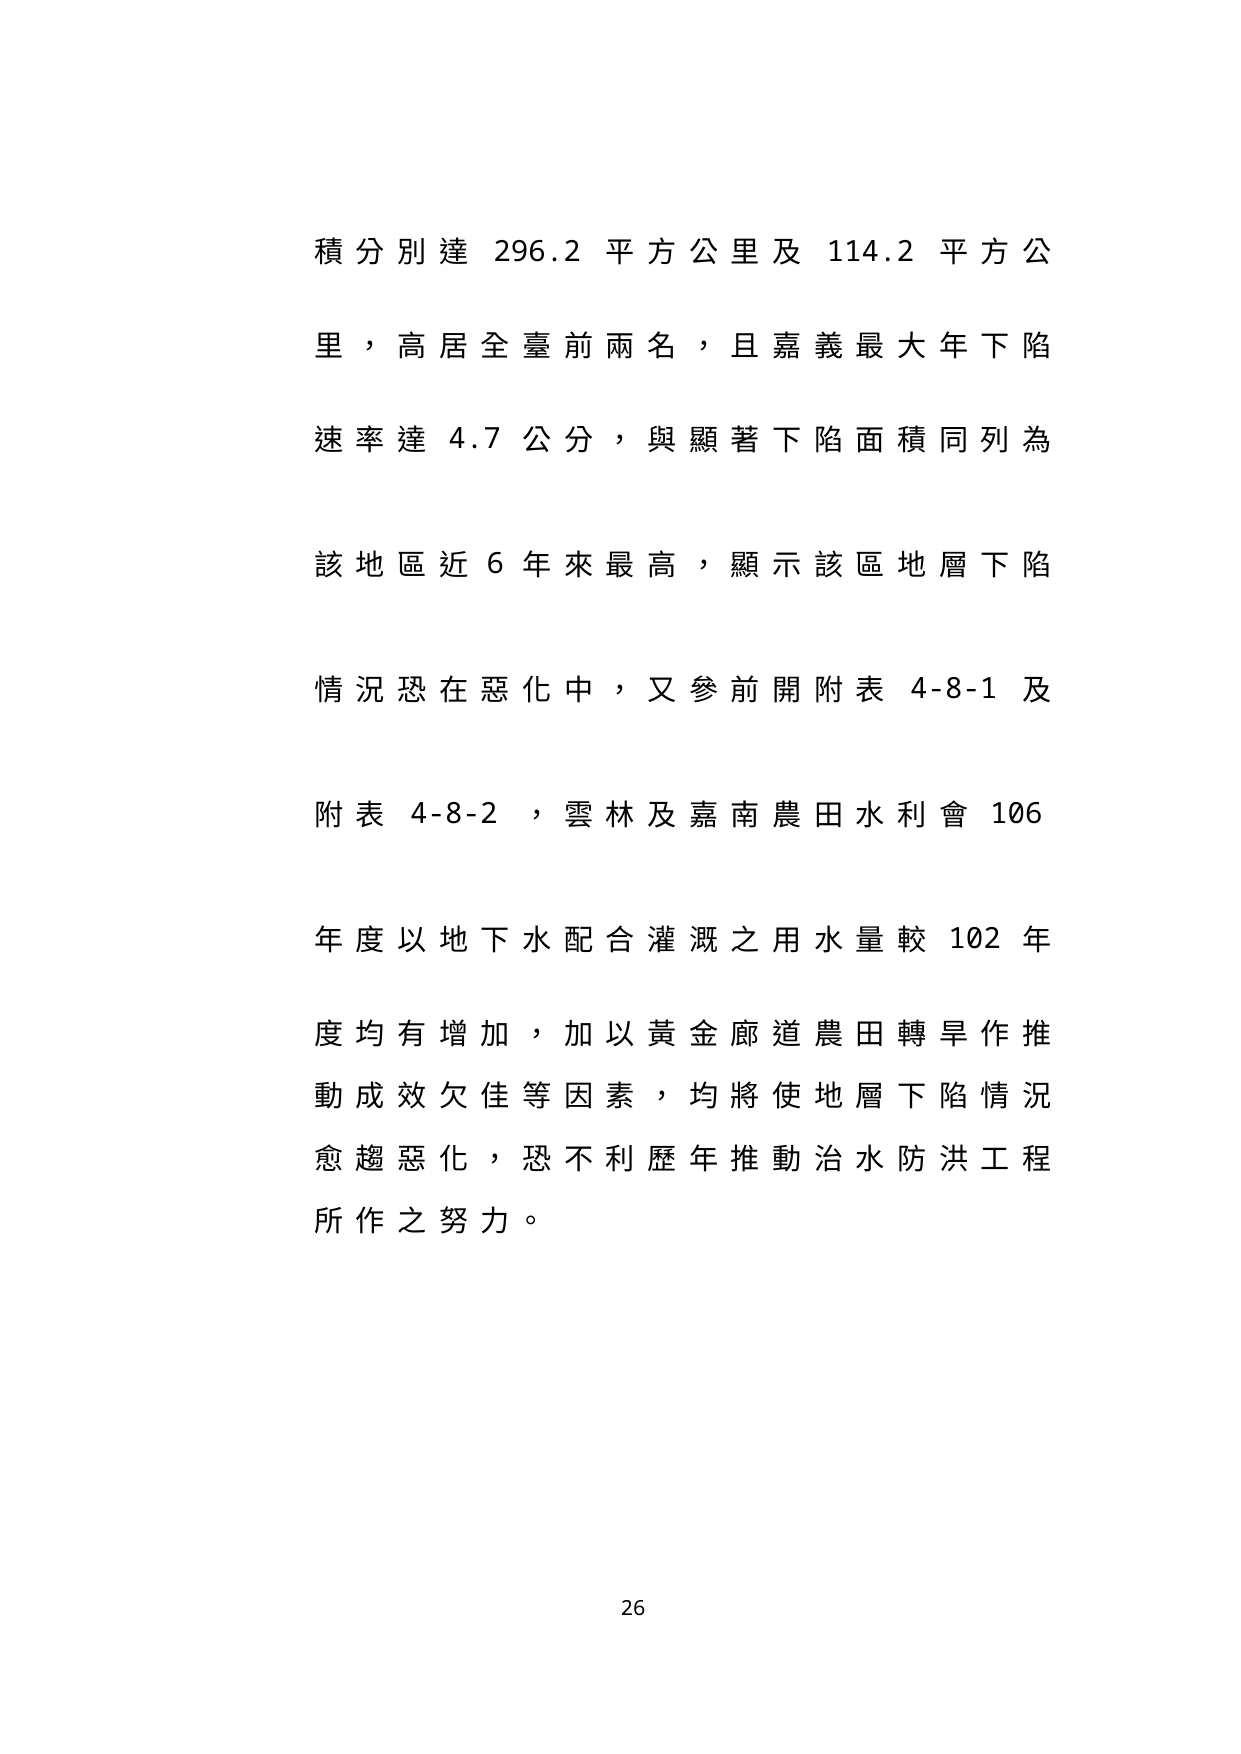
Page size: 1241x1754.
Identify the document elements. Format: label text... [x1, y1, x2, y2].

text 3.農田轉旱作推廣成效不佳及地層下陷區地下水使用量不減反增，肇致近年來全臺顯著地層下陷面積持續擴大：經彙整水利署所公布102至107年度臺灣地層下陷資料(詳附錄11)，近6年來(102至107年度)全臺顯著下陷面積係以雲林最為嚴重，並於104年度達高峰後，105年度雖見驟降，然106及107年度全臺顯著下陷面積又再度連升至395.0平方公里、419.6平方公里，其中107年度雲林、嘉義下陷面積分別達296.2平方公里及114.2平方公里，高居全臺前兩名，且嘉義最大年下陷速率達4.7公分，與顯著下陷面積同列為該地區近6年來最高，顯示該區地層下陷情況恐在惡化中，又參前開附表4-8-1及附表4-8-2，雲林及嘉南農田水利會106年度以地下水配合灌溉之用水量較102年度均有增加，加以黃金廊道農田轉旱作推動成效欠佳等因素，均將使地層下陷情況愈趨惡化，恐不利歷年推動治水防洪工程所作之努力。 [271, 177, 1058, 1240]
